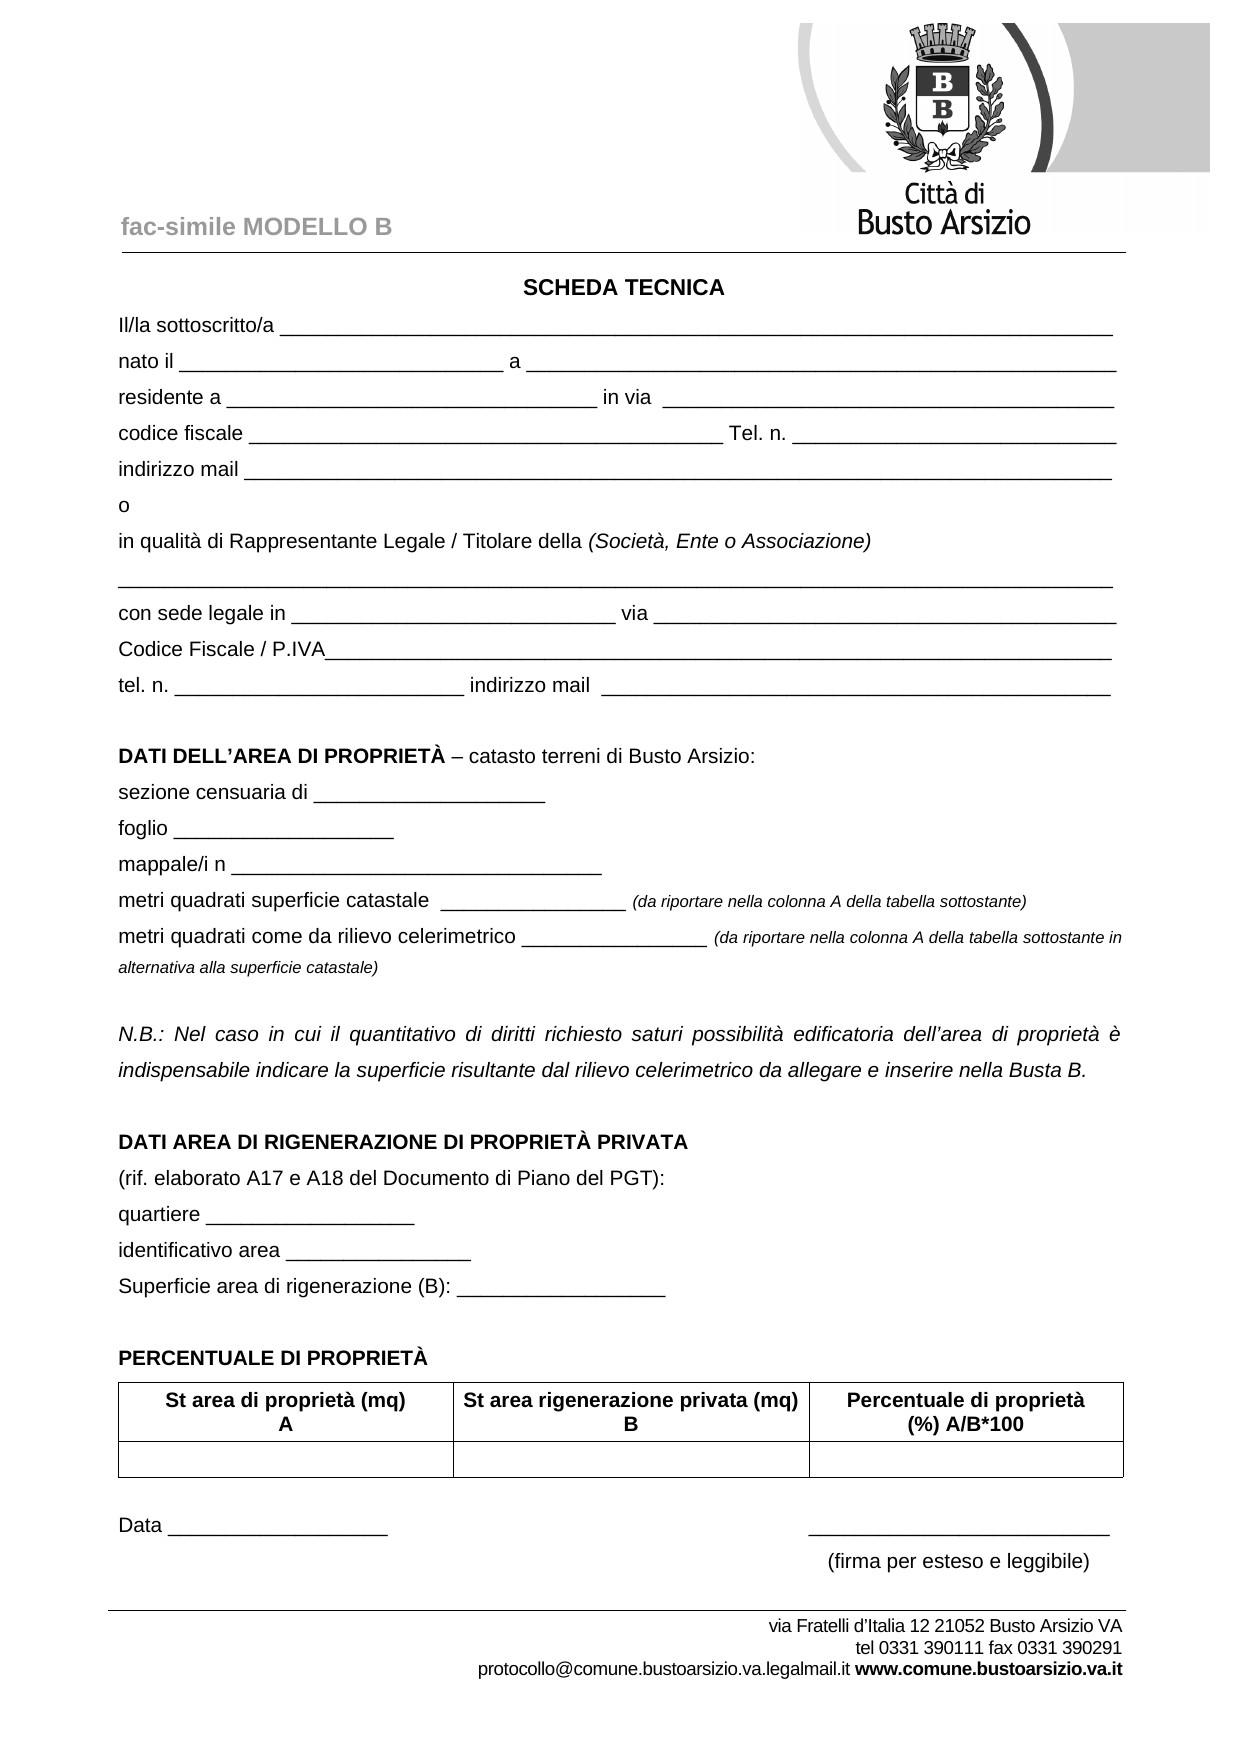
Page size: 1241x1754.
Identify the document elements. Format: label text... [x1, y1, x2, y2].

table_cell [454, 1442, 809, 1477]
text N.B.: Nel caso in cui il quantitativo di diritti richiesto saturi possibilità edificatoria dell’area di proprietà è indispensabile indicare la superficie risultante dal rilievo celerimetrico da allegare e inserire nella Busta B. [118, 1022, 1123, 1082]
text DATI DELL’AREA DI PROPRIETÀ – catasto terreni di Busto Arsizio: [118, 744, 1123, 768]
table_cell [810, 1442, 1123, 1477]
text in qualità di Rappresentante Legale / Titolare della (Società, Ente o Associazione) [118, 529, 1123, 553]
text residente a ________________________________ in via _______________________________________ [118, 385, 1123, 409]
text nato il ____________________________ a ___________________________________________________ [118, 349, 1123, 373]
text con sede legale in ____________________________ via ________________________________________ [118, 601, 1123, 624]
text (rif. elaborato A17 e A18 del Documento di Piano del PGT): [118, 1166, 1123, 1190]
text SCHEDA TECNICA [118, 273, 1129, 300]
text identificativo area ________________ [118, 1238, 1123, 1262]
table_header Percentuale di proprietà (%) A/B*100 [810, 1383, 1123, 1441]
text DATI AREA DI RIGENERAZIONE DI PROPRIETÀ PRIVATA [118, 1130, 1123, 1154]
table_cell [119, 1442, 453, 1477]
text foglio ___________________ [118, 816, 1123, 840]
text (firma per esteso e leggibile) [118, 1549, 1123, 1573]
table_header St area di proprietà (mq) A [119, 1383, 453, 1441]
text quartiere __________________ [118, 1202, 1123, 1226]
text metri quadrati come da rilievo celerimetrico ________________ (da riportare nella colonna A della tabella sottostante in alternativa alla superficie catastale) [118, 924, 1123, 977]
text indirizzo mail ___________________________________________________________________________ [118, 457, 1123, 481]
text tel. n. _________________________ indirizzo mail ____________________________________________ [118, 672, 1123, 696]
text sezione censuaria di ____________________ [118, 780, 1123, 804]
text Data ___________________ __________________________ [118, 1513, 1123, 1537]
text Superficie area di rigenerazione (B): __________________ [118, 1274, 1123, 1298]
text o [118, 493, 1123, 517]
text mappale/i n ________________________________ [118, 852, 1123, 876]
text Codice Fiscale / P.IVA____________________________________________________________________ [118, 636, 1123, 660]
table_header St area rigenerazione privata (mq) B [454, 1383, 809, 1441]
text PERCENTUALE DI PROPRIETÀ [118, 1346, 1123, 1369]
text metri quadrati superficie catastale ________________ (da riportare nella colonna A della tabella sottostante) [118, 888, 1123, 912]
text ______________________________________________________________________________________ [118, 564, 1123, 588]
text Il/la sottoscritto/a ________________________________________________________________________ [118, 313, 1123, 337]
text codice fiscale _________________________________________ Tel. n. ____________________________ [118, 421, 1123, 445]
